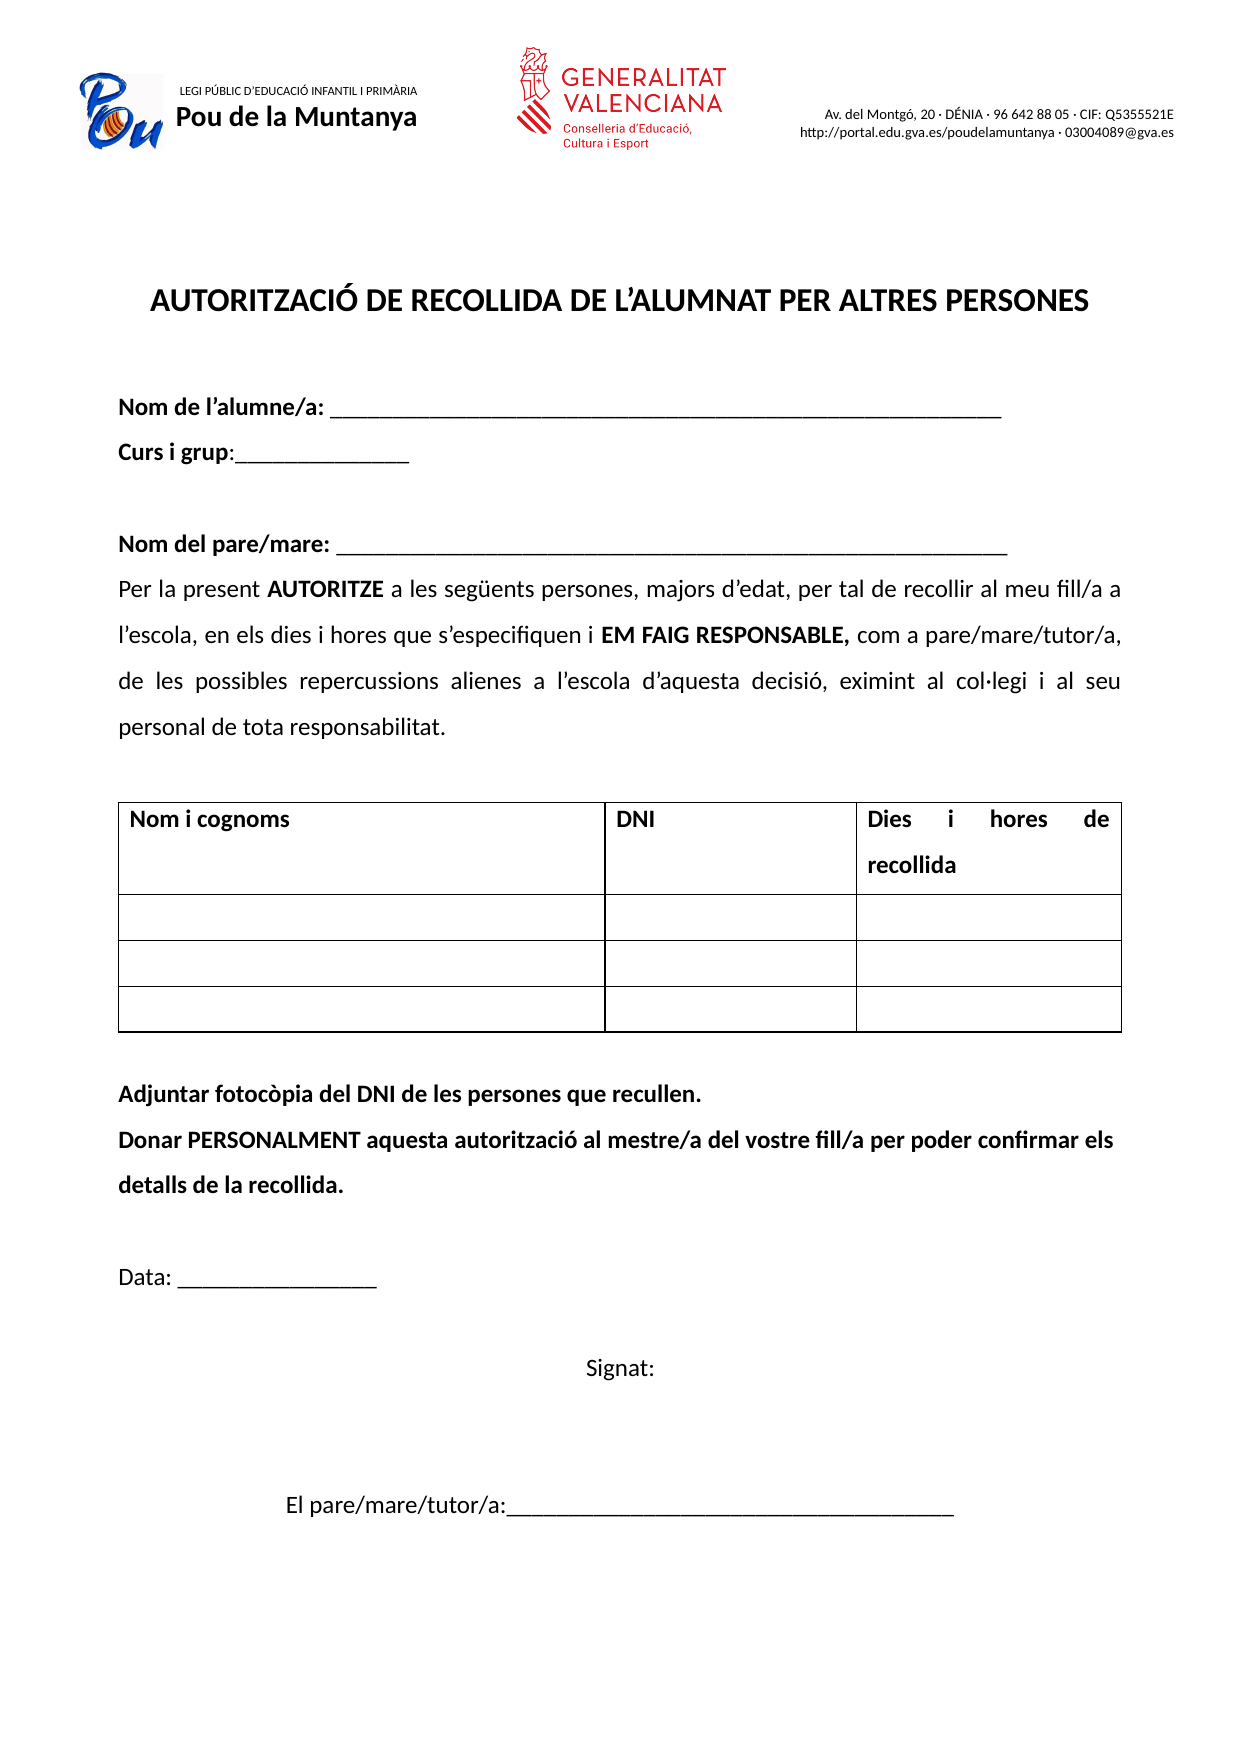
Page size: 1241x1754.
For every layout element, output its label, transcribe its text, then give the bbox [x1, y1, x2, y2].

table_cell [119, 941, 604, 986]
text Adjuntar fotocòpia del DNI de les persones que recullen. [118, 1078, 1122, 1109]
table_cell [857, 941, 1121, 986]
table_header Nom i cognoms [119, 803, 604, 894]
text Nom de l’alumne/a: ______________________________________________________ [118, 391, 1122, 421]
text Data: ________________ [118, 1261, 1122, 1292]
table_cell [857, 987, 1121, 1031]
table_header Dies i hores de recollida [857, 803, 1121, 894]
text Donar PERSONALMENT aquesta autorització al mestre/a del vostre fill/a per poder confirmar els detalls de la recollida. [118, 1124, 1122, 1200]
text Curs i grup:______________ [118, 436, 1122, 467]
text El pare/mare/tutor/a:____________________________________ [118, 1490, 1122, 1520]
text Nom del pare/mare: ______________________________________________________ [118, 528, 1122, 558]
table_cell [857, 895, 1121, 940]
table_cell [119, 987, 604, 1031]
text Signat: [118, 1352, 1122, 1383]
table_cell [119, 895, 604, 940]
table_cell [606, 941, 856, 986]
table_header DNI [606, 803, 856, 894]
text Per la present AUTORITZE a les següents persones, majors d’edat, per tal de recollir al meu fill/a a l’escola, en els dies i hores que s’especifiquen i Em faig responsable, com a pare/mare/tutor/a, de les possibles repercussions alienes a l’escola d’aquesta decisió, eximint al col·legi i al seu personal de tota responsabilitat. [118, 574, 1122, 741]
table_cell [606, 987, 856, 1031]
text AUTORITZACIÓ DE RECOLLIDA DE L’ALUMNAT PER ALTRES PERSONES [118, 279, 1122, 320]
table_cell [606, 895, 856, 940]
